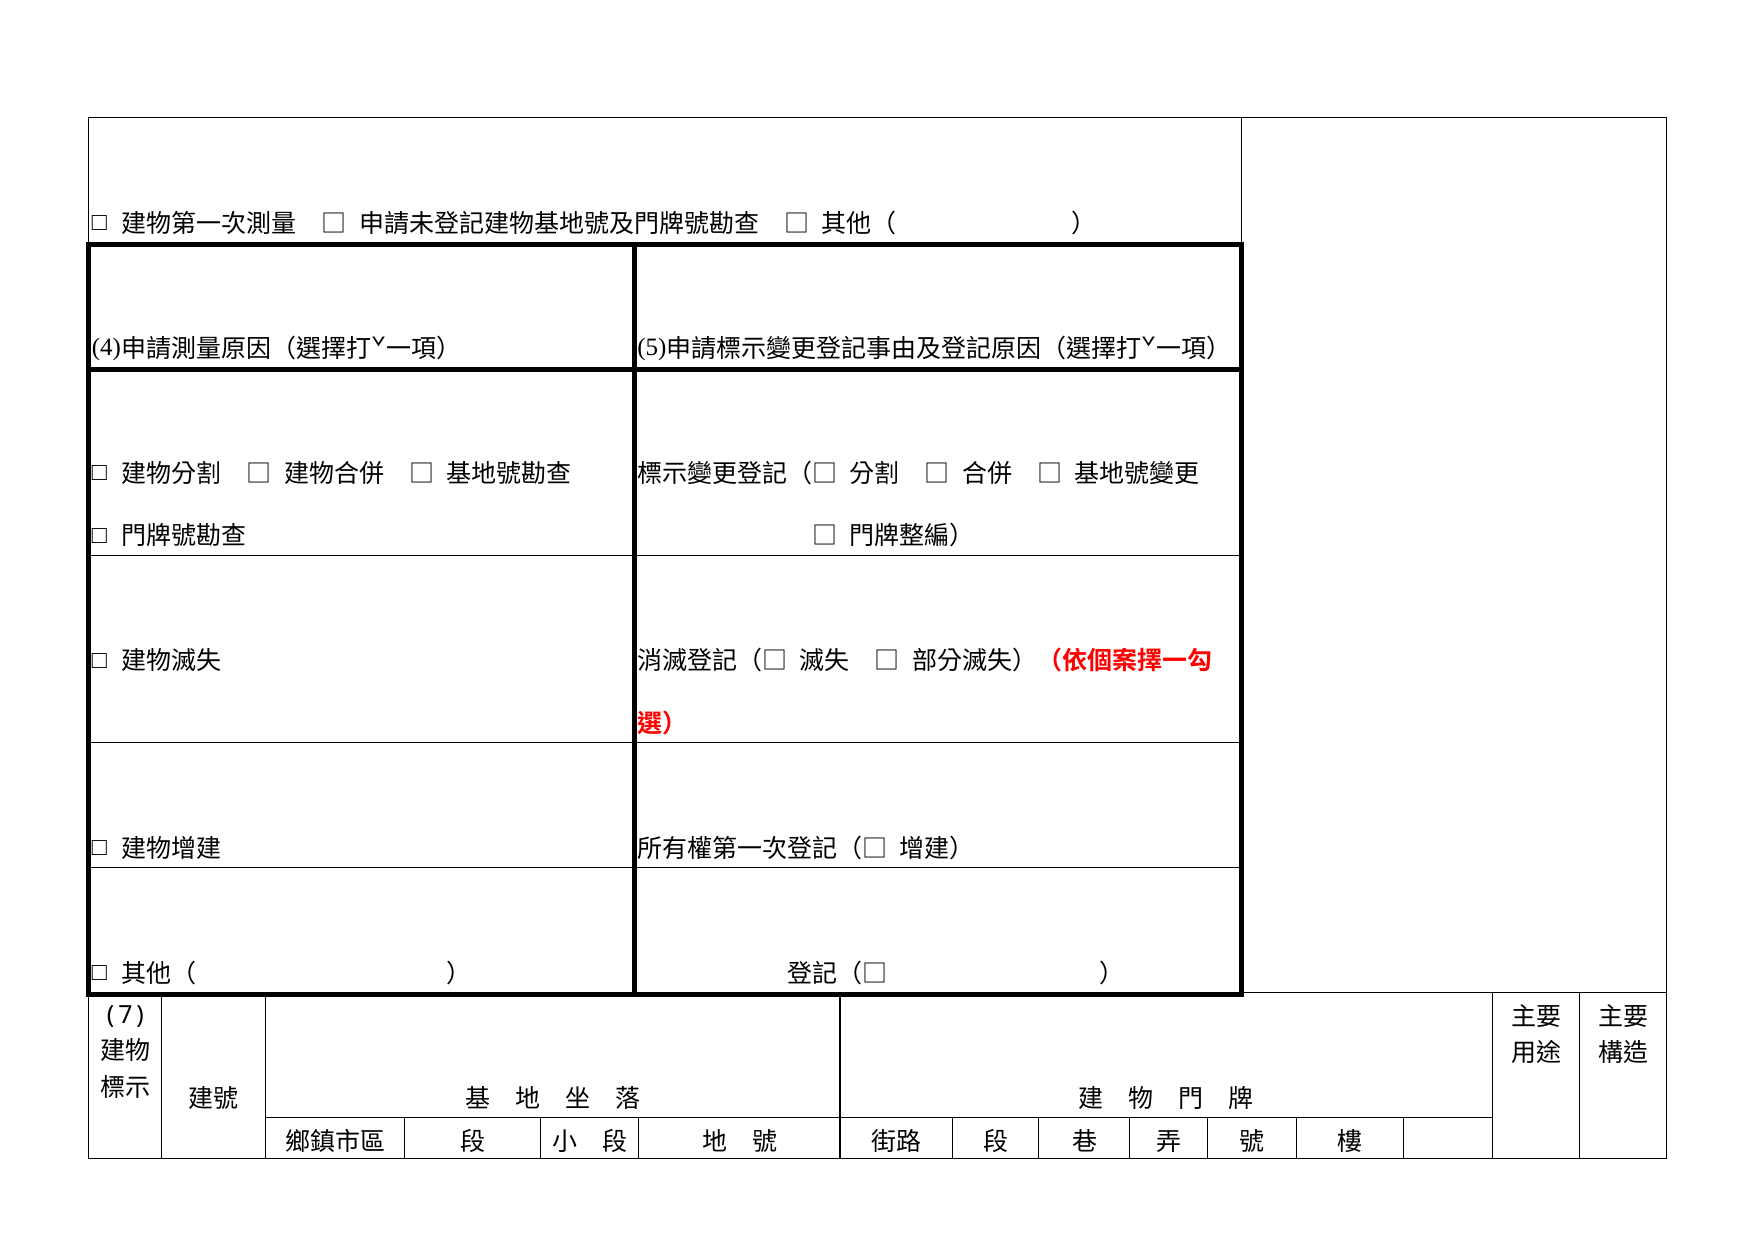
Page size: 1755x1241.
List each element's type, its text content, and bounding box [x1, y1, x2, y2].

table_cell □ 建物第一次測量 □ 申請未登記建物基地號及門牌號勘查 □ 其他（ ） [89, 118, 1241, 242]
table_cell □ 建物滅失 [91, 556, 632, 742]
table_cell 基 地 坐 落 [266, 997, 839, 1117]
table_cell 所有權第一次登記（□ 增建） [637, 743, 1239, 867]
table_cell 街路 [841, 1118, 952, 1158]
table_cell 建號 [162, 997, 265, 1158]
table_cell (4)申請測量原因（選擇打ˇ一項） [91, 247, 632, 367]
table_cell (7) 建物標示 [89, 997, 161, 1158]
table_cell 巷 [1039, 1118, 1129, 1158]
table_cell 段 [405, 1118, 540, 1158]
table_cell [1242, 118, 1666, 992]
table_cell 主要 構造 [1580, 993, 1666, 1158]
table_cell 樓 [1297, 1118, 1403, 1158]
table_cell 消滅登記（□ 滅失 □ 部分滅失）（依個案擇一勾選） [637, 556, 1239, 742]
table_cell 登記（□ ） [637, 868, 1239, 992]
table_cell □ 其他（ ） [91, 868, 632, 992]
table_cell 地 號 [639, 1118, 839, 1158]
table_cell 鄉鎮市區 [266, 1118, 404, 1158]
table_cell 弄 [1130, 1118, 1207, 1158]
table_cell 號 [1208, 1118, 1296, 1158]
table_cell □ 建物分割 □ 建物合併 □ 基地號勘查 □ 門牌號勘查 [91, 372, 632, 554]
table_cell 標示變更登記（□ 分割 □ 合併 □ 基地號變更 □ 門牌整編） [637, 372, 1239, 554]
table_cell 小 段 [541, 1118, 638, 1158]
table_cell (5)申請標示變更登記事由及登記原因（選擇打ˇ一項） [637, 247, 1239, 367]
table_cell □ 建物增建 [91, 743, 632, 867]
table_cell 主要 用途 [1493, 993, 1579, 1158]
table_cell 建 物 門 牌 [841, 993, 1492, 1117]
table_cell [1404, 1118, 1492, 1158]
table_cell 段 [953, 1118, 1038, 1158]
